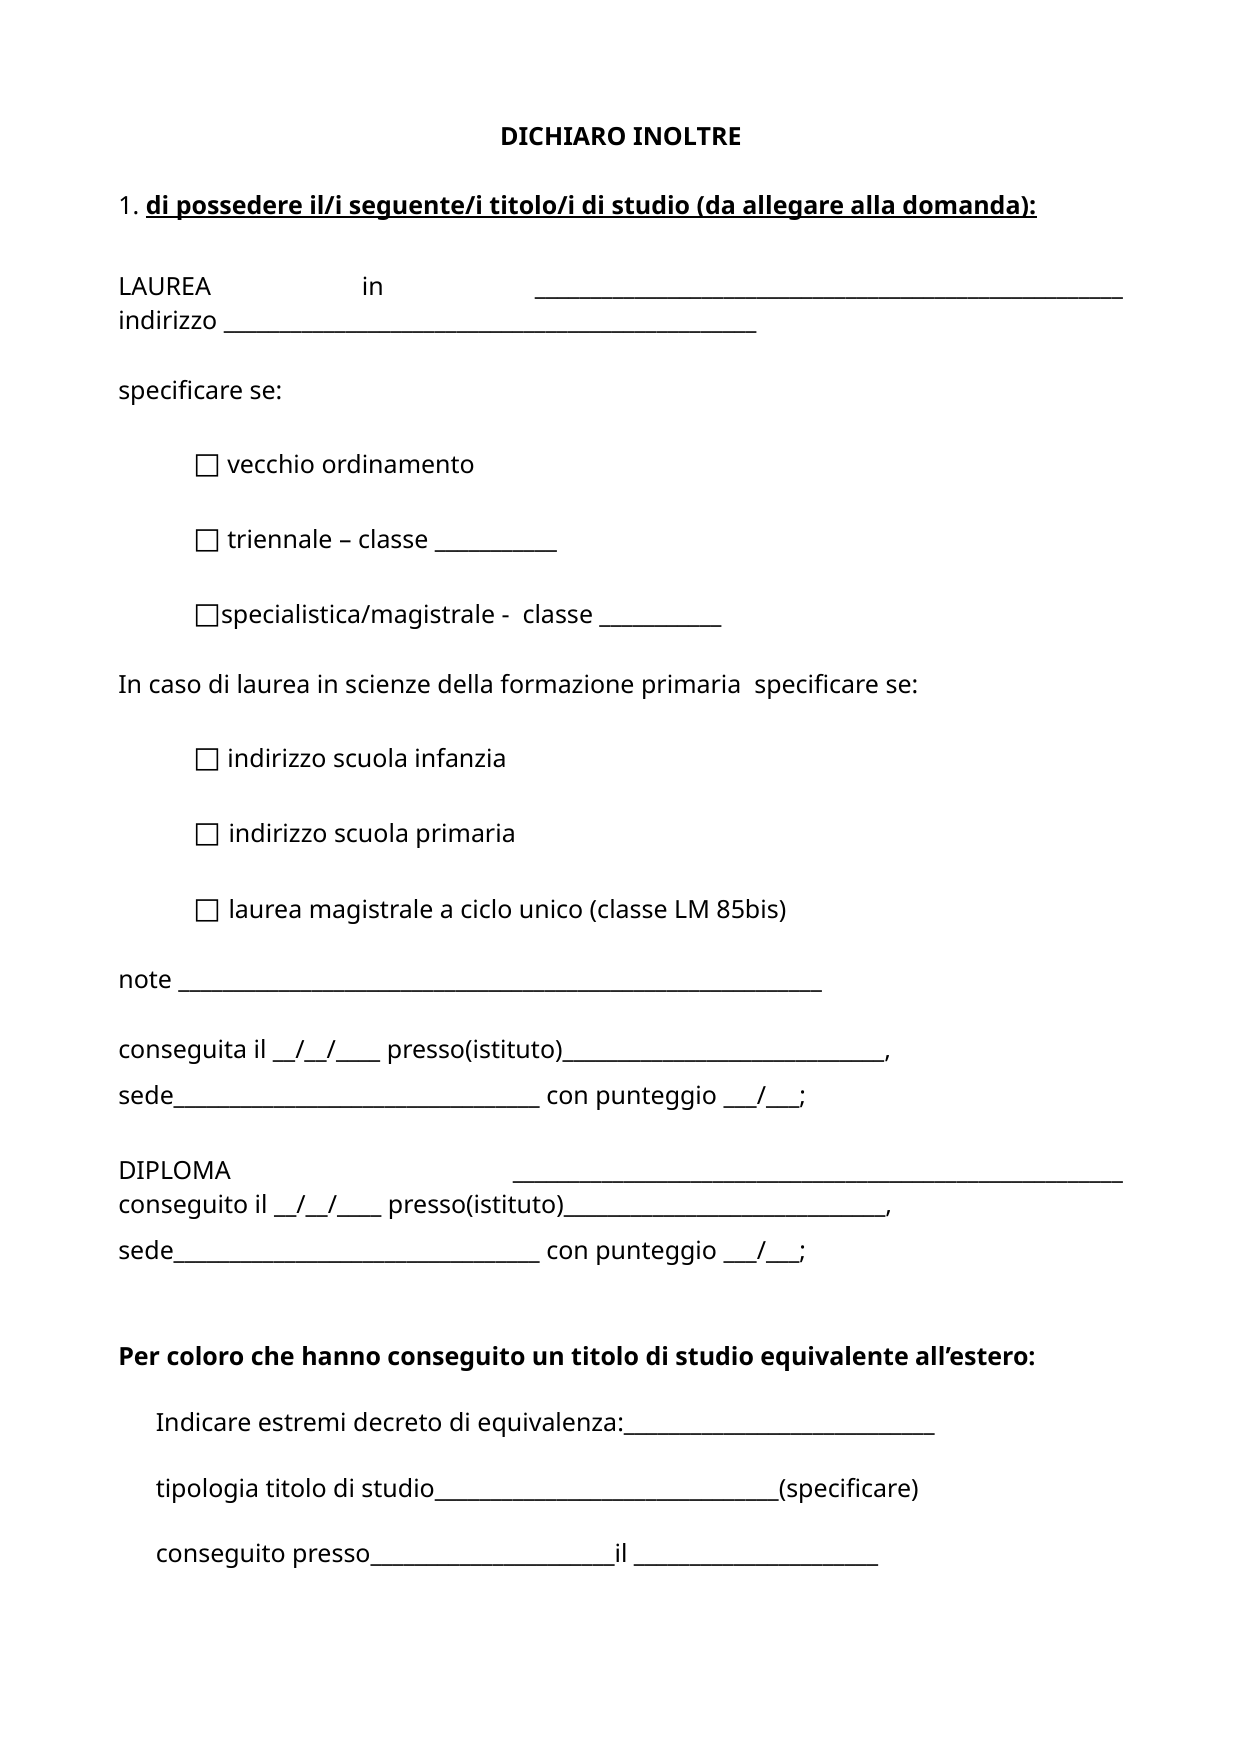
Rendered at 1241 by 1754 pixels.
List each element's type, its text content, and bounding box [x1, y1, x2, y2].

list □specialistica/magistrale - classe ___________ [156, 592, 1123, 632]
list □ triennale – classe ___________ [156, 517, 1123, 557]
list specificare se: [118, 372, 1123, 406]
text 1. di possedere il/i seguente/i titolo/i di studio (da allegare alla domanda): [118, 188, 1123, 222]
text Per coloro che hanno conseguito un titolo di studio equivalente all’estero: [118, 1339, 1123, 1373]
list In caso di laurea in scienze della formazione primaria specificare se: [118, 667, 1123, 701]
list □ laurea magistrale a ciclo unico (classe LM 85bis) [156, 887, 1123, 927]
text Indicare estremi decreto di equivalenza:____________________________ [118, 1404, 1123, 1438]
text tipologia titolo di studio_______________________________(specificare) [118, 1470, 1123, 1504]
list □ indirizzo scuola primaria [156, 812, 1123, 851]
list sede_________________________________ con punteggio ___/___; [118, 1077, 1123, 1111]
text sede_________________________________ con punteggio ___/___; [118, 1233, 1123, 1267]
list □ indirizzo scuola infanzia [156, 737, 1123, 776]
list LAUREA in _____________________________________________________ indirizzo ________________________________________________ [118, 269, 1123, 337]
text conseguito presso______________________il ______________________ [118, 1536, 1123, 1570]
list note __________________________________________________________ [118, 962, 1123, 996]
list conseguita il __/__/____ presso(istituto)_____________________________, [118, 1031, 1123, 1066]
list □ vecchio ordinamento [156, 442, 1123, 482]
text DICHIARO INOLTRE [118, 118, 1123, 152]
list DIPLOMA _______________________________________________________ conseguito il __/__/____ presso(istituto)_____________________________, [118, 1153, 1123, 1221]
